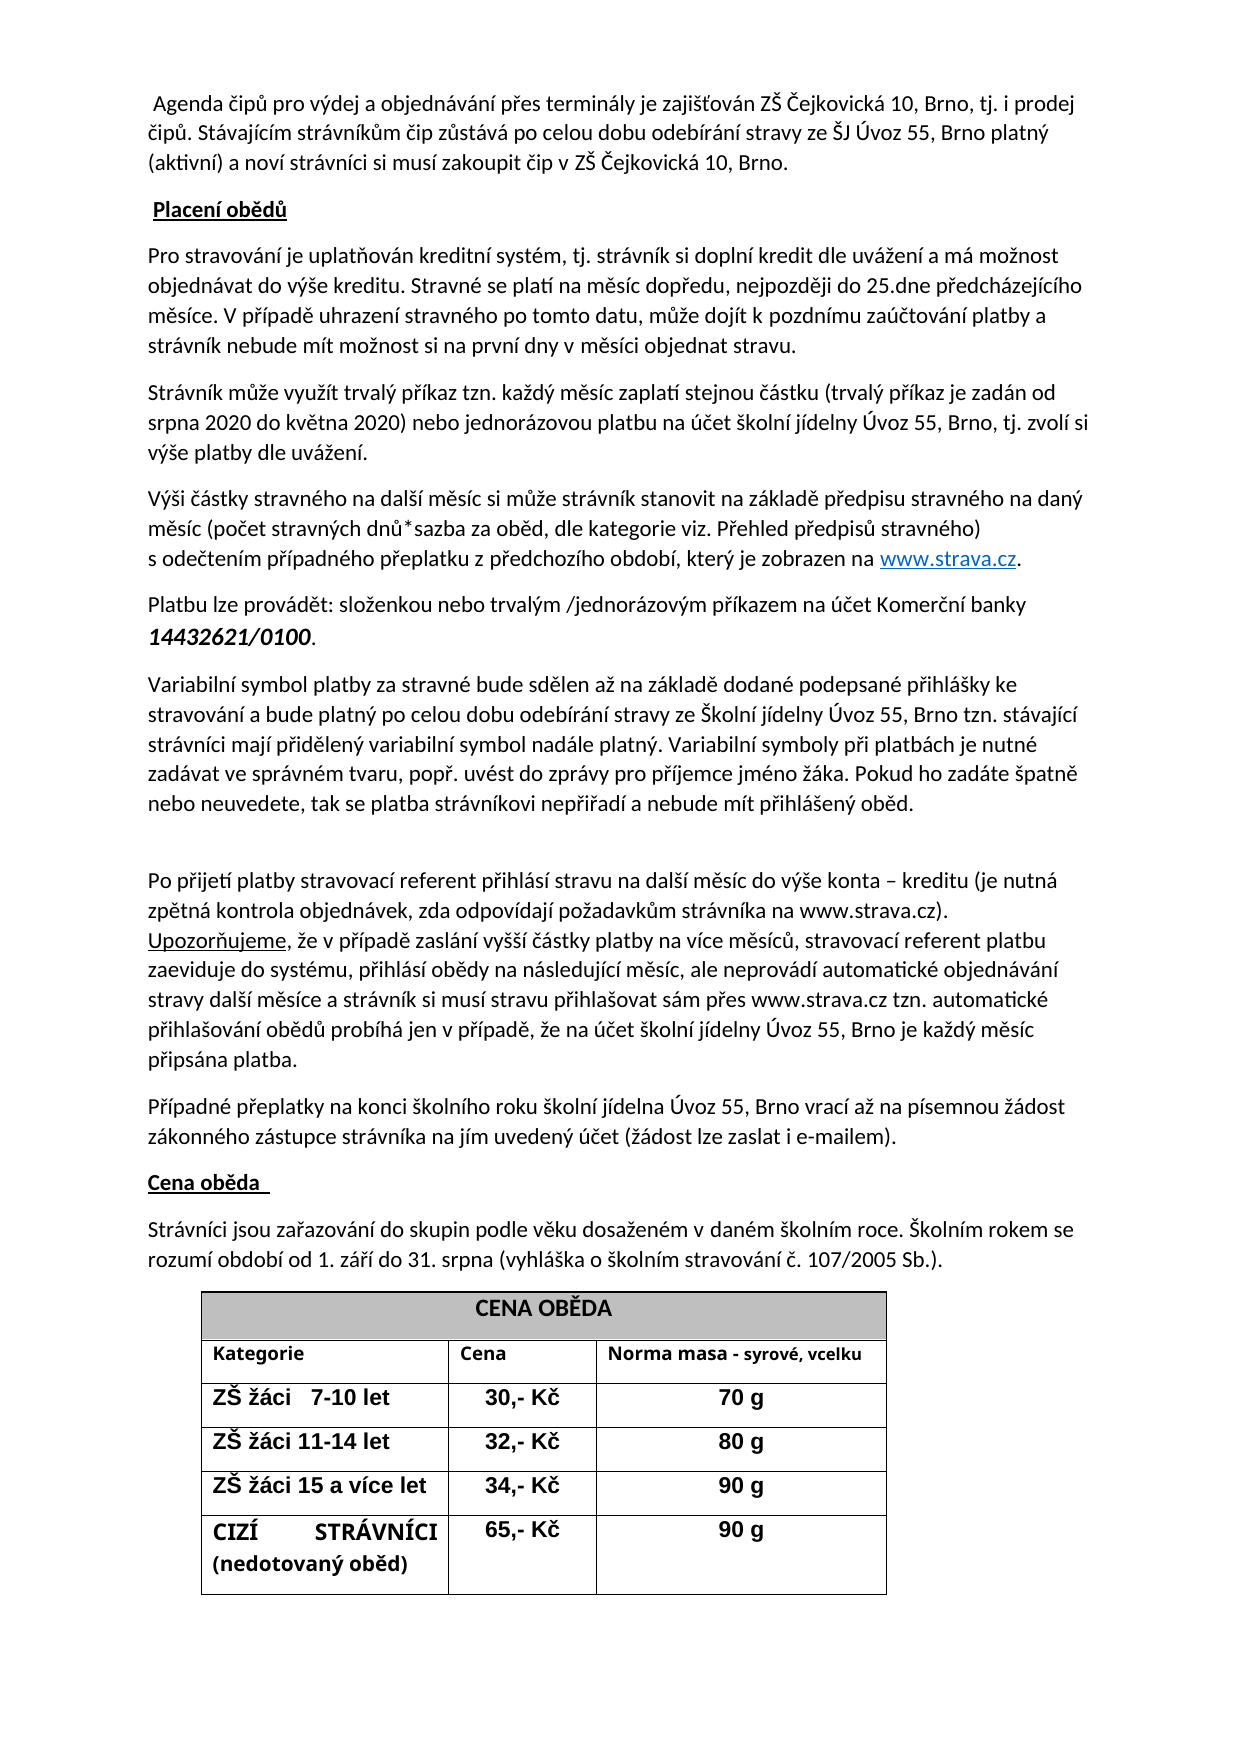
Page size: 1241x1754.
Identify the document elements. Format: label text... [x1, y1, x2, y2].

table_cell ZŠ žáci 7-10 let [202, 1384, 448, 1427]
text Případné přeplatky na konci školního roku školní jídelna Úvoz 55, Brno vrací až na písemnou žádost zákonného zástupce strávníka na jím uvedený účet (žádost lze zaslat i e-mailem). [148, 1092, 1092, 1150]
table_cell 80 g [597, 1428, 886, 1471]
text Variabilní symbol platby za stravné bude sdělen až na základě dodané podepsané přihlášky ke stravování a bude platný po celou dobu odebírání stravy ze Školní jídelny Úvoz 55, Brno tzn. stávající strávníci mají přidělený variabilní symbol nadále platný. Variabilní symboly při platbách je nutné zadávat ve správném tvaru, popř. uvést do zprávy pro příjemce jméno žáka. Pokud ho zadáte špatně nebo neuvedete, tak se platba strávníkovi nepřiřadí a nebude mít přihlášený oběd. [148, 670, 1092, 847]
text Výši částky stravného na další měsíc si může strávník stanovit na základě předpisu stravného na daný měsíc (počet stravných dnů*sazba za oběd, dle kategorie viz. Přehled předpisů stravného) s odečtením případného přeplatku z předchozího období, který je zobrazen na www.strava.cz. [148, 484, 1092, 572]
table_cell 90 g [597, 1516, 886, 1594]
text Agenda čipů pro výdej a objednávání přes terminály je zajišťován ZŠ Čejkovická 10, Brno, tj. i prodej čipů. Stávajícím strávníkům čip zůstává po celou dobu odebírání stravy ze ŠJ Úvoz 55, Brno platný (aktivní) a noví strávníci si musí zakoupit čip v ZŠ Čejkovická 10, Brno. [148, 89, 1092, 176]
text Strávníci jsou zařazování do skupin podle věku dosaženém v daném školním roce. Školním rokem se rozumí období od 1. září do 31. srpna (vyhláška o školním stravování č. 107/2005 Sb.). [148, 1215, 1092, 1273]
table_cell ZŠ žáci 11-14 let [202, 1428, 448, 1471]
table_cell 32,- Kč [449, 1428, 596, 1471]
text Pro stravování je uplatňován kreditní systém, tj. strávník si doplní kredit dle uvážení a má možnost objednávat do výše kreditu. Stravné se platí na měsíc dopředu, nejpozději do 25.dne předcházejícího měsíce. V případě uhrazení stravného po tomto datu, může dojít k pozdnímu zaúčtování platby a strávník nebude mít možnost si na první dny v měsíci objednat stravu. [148, 242, 1092, 359]
text Po přijetí platby stravovací referent přihlásí stravu na další měsíc do výše konta – kreditu (je nutná zpětná kontrola objednávek, zda odpovídají požadavkům strávníka na www.strava.cz). Upozorňujeme, že v případě zaslání vyšší částky platby na více měsíců, stravovací referent platbu zaeviduje do systému, přihlásí obědy na následující měsíc, ale neprovádí automatické objednávání stravy další měsíce a strávník si musí stravu přihlašovat sám přes www.strava.cz tzn. automatické přihlašování obědů probíhá jen v případě, že na účet školní jídelny Úvoz 55, Brno je každý měsíc připsána platba. [148, 866, 1092, 1073]
table_cell 34,- Kč [449, 1472, 596, 1515]
text Platbu lze provádět: složenkou nebo trvalým /jednorázovým příkazem na účet Komerční banky 14432621/0100. [148, 591, 1092, 651]
table_cell Cena [449, 1341, 596, 1383]
table_header CENA OBĚDA [202, 1293, 886, 1339]
table_cell 65,- Kč [449, 1516, 596, 1594]
table_cell CIZÍ STRÁVNÍCI (nedotovaný oběd) [202, 1516, 448, 1594]
table_cell 70 g [597, 1384, 886, 1427]
table_cell ZŠ žáci 15 a více let [202, 1472, 448, 1515]
text Strávník může využít trvalý příkaz tzn. každý měsíc zaplatí stejnou částku (trvalý příkaz je zadán od srpna 2020 do května 2020) nebo jednorázovou platbu na účet školní jídelny Úvoz 55, Brno, tj. zvolí si výše platby dle uvážení. [148, 378, 1092, 466]
table_cell 30,- Kč [449, 1384, 596, 1427]
table_cell Norma masa - syrové, vcelku [597, 1341, 886, 1383]
table_cell 90 g [597, 1472, 886, 1515]
text Cena oběda [148, 1168, 1092, 1196]
table_cell Kategorie [202, 1341, 448, 1383]
text Placení obědů [148, 195, 1092, 223]
